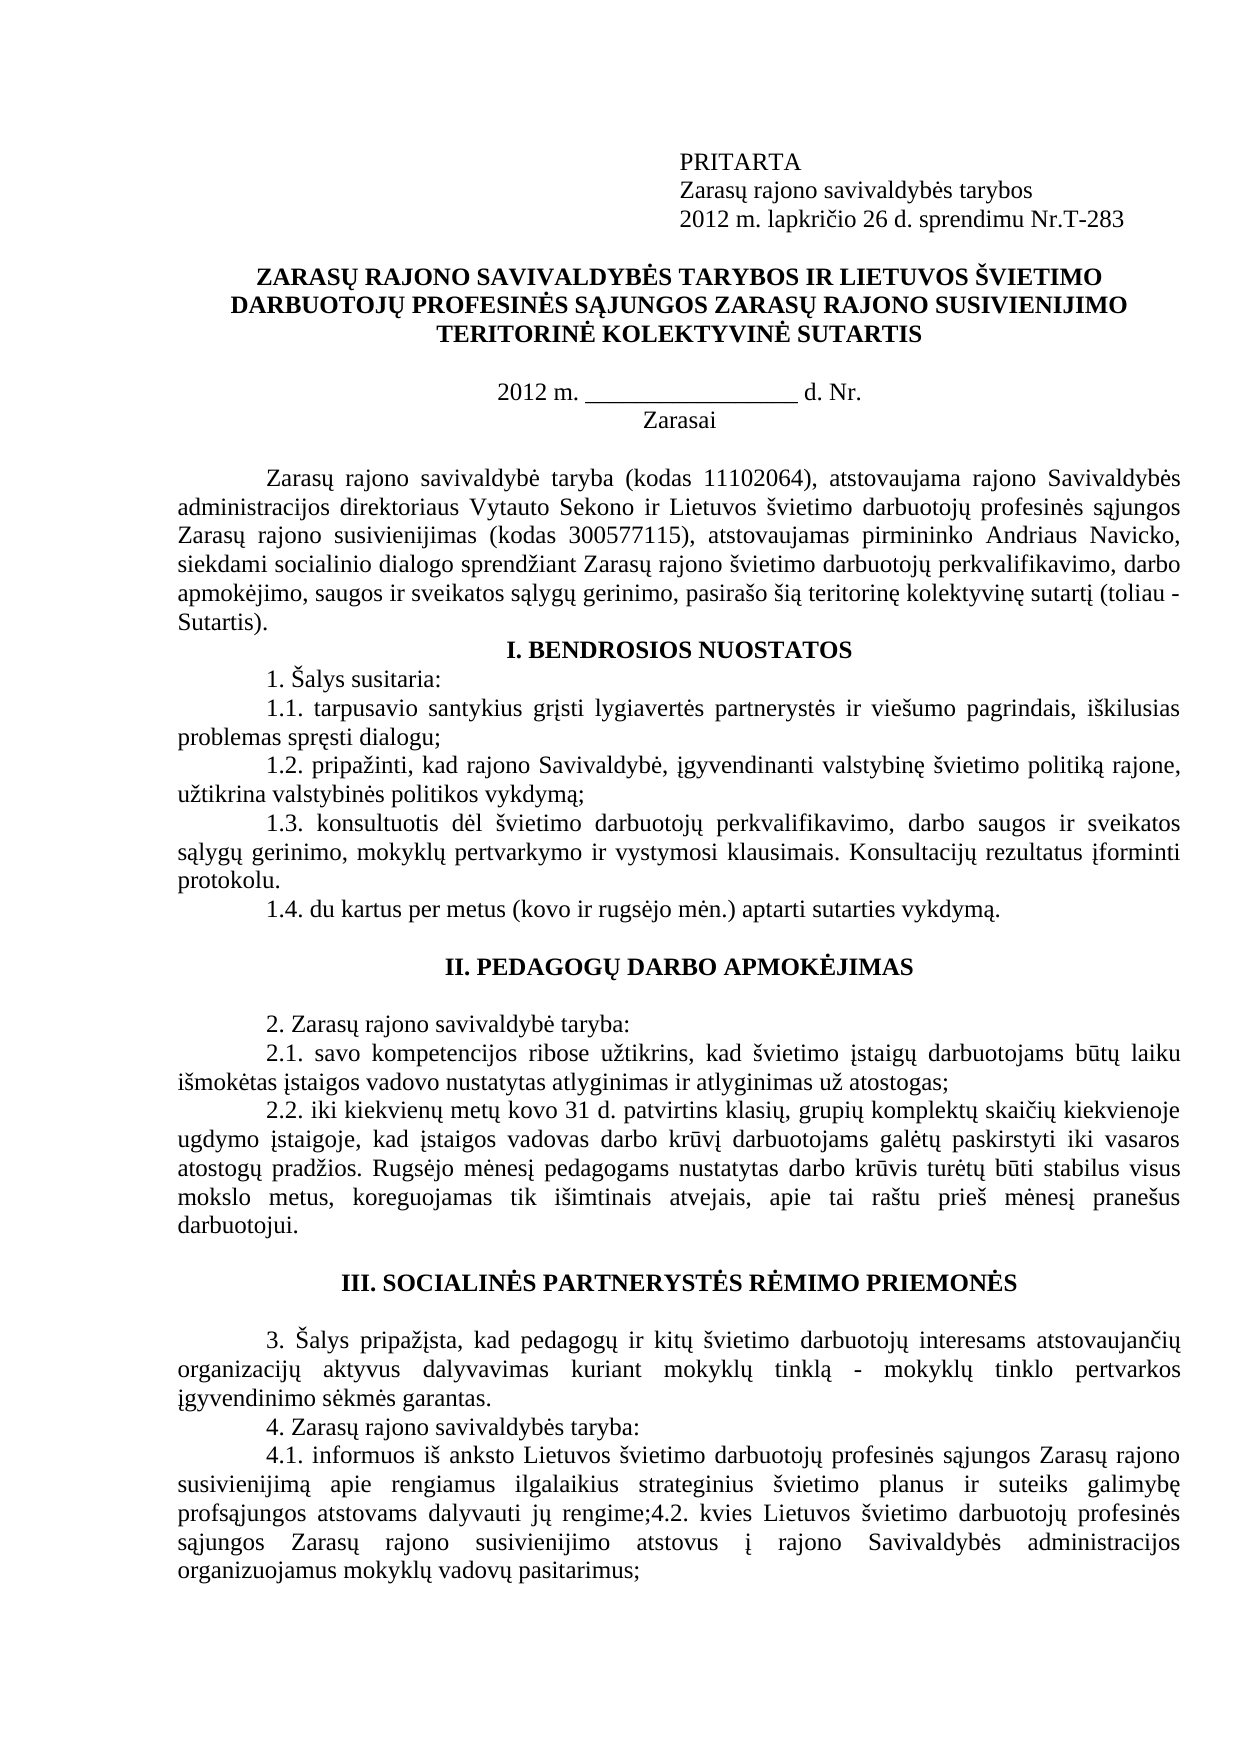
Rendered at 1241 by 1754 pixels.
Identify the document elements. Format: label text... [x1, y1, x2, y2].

text 2.1. savo kompetencijos ribose užtikrins, kad švietimo įstaigų darbuotojams būtų laiku išmokėtas įstaigos vadovo nustatytas atlyginimas ir atlyginimas už atostogas; [177, 1038, 1181, 1096]
text 2.2. iki kiekvienų metų kovo 31 d. patvirtins klasių, grupių komplektų skaičių kiekvienoje ugdymo įstaigoje, kad įstaigos vadovas darbo krūvį darbuotojams galėtų paskirstyti iki vasaros atostogų pradžios. Rugsėjo mėnesį pedagogams nustatytas darbo krūvis turėtų būti stabilus visus mokslo metus, koreguojamas tik išimtinais atvejais, apie tai raštu prieš mėnesį pranešus darbuotojui. [177, 1096, 1181, 1239]
text 2012 m. _________________ d. Nr. [177, 377, 1181, 406]
text ZARASŲ RAJONO SAVIVALDYBĖS TARYBOS IR LIETUVOS ŠVIETIMO DARBUOTOJŲ PROFESINĖS SĄJUNGOS ZARASŲ RAJONO SUSIVIENIJIMO TERITORINĖ KOLEKTYVINĖ SUTARTIS [177, 262, 1181, 348]
text 4. Zarasų rajono savivaldybės taryba: [177, 1412, 1181, 1441]
text PRITARTA [177, 147, 1181, 176]
text I. BENDROSIOS NUOSTATOS [177, 636, 1181, 664]
text 1.3. konsultuotis dėl švietimo darbuotojų perkvalifikavimo, darbo saugos ir sveikatos sąlygų gerinimo, mokyklų pertvarkymo ir vystymosi klausimais. Konsultacijų rezultatus įforminti protokolu. [177, 808, 1181, 894]
text 3. Šalys pripažįsta, kad pedagogų ir kitų švietimo darbuotojų interesams atstovaujančių organizacijų aktyvus dalyvavimas kuriant mokyklų tinklą - mokyklų tinklo pertvarkos įgyvendinimo sėkmės garantas. [177, 1326, 1181, 1412]
text Zarasų rajono savivaldybės tarybos [177, 176, 1181, 204]
text Zarasų rajono savivaldybė taryba (kodas 11102064), atstovaujama rajono Savivaldybės administracijos direktoriaus Vytauto Sekono ir Lietuvos švietimo darbuotojų profesinės sąjungos Zarasų rajono susivienijimas (kodas 300577115), atstovaujamas pirmininko Andriaus Navicko, siekdami socialinio dialogo sprendžiant Zarasų rajono švietimo darbuotojų perkvalifikavimo, darbo apmokėjimo, saugos ir sveikatos sąlygų gerinimo, pasirašo šią teritorinę kolektyvinę sutartį (toliau - Sutartis). [177, 463, 1181, 636]
text 4.1. informuos iš anksto Lietuvos švietimo darbuotojų profesinės sąjungos Zarasų rajono susivienijimą apie rengiamus ilgalaikius strateginius švietimo planus ir suteiks galimybę profsąjungos atstovams dalyvauti jų rengime;4.2. kvies Lietuvos švietimo darbuotojų profesinės sąjungos Zarasų rajono susivienijimo atstovus į rajono Savivaldybės administracijos organizuojamus mokyklų vadovų pasitarimus; [177, 1441, 1181, 1584]
text 1.2. pripažinti, kad rajono Savivaldybė, įgyvendinanti valstybinę švietimo politiką rajone, užtikrina valstybinės politikos vykdymą; [177, 751, 1181, 808]
text 2012 m. lapkričio 26 d. sprendimu Nr.T-283 [177, 204, 1181, 233]
text 1. Šalys susitaria: [177, 664, 1181, 693]
text 1.4. du kartus per metus (kovo ir rugsėjo mėn.) aptarti sutarties vykdymą. [177, 894, 1181, 923]
text 2. Zarasų rajono savivaldybė taryba: [177, 1009, 1181, 1038]
text II. PEDAGOGŲ DARBO APMOKĖJIMAS [177, 952, 1181, 981]
text Zarasai [177, 406, 1181, 434]
text 1.1. tarpusavio santykius grįsti lygiavertės partnerystės ir viešumo pagrindais, iškilusias problemas spręsti dialogu; [177, 693, 1181, 751]
text III. SOCIALINĖS PARTNERYSTĖS RĖMIMO PRIEMONĖS [177, 1268, 1181, 1297]
